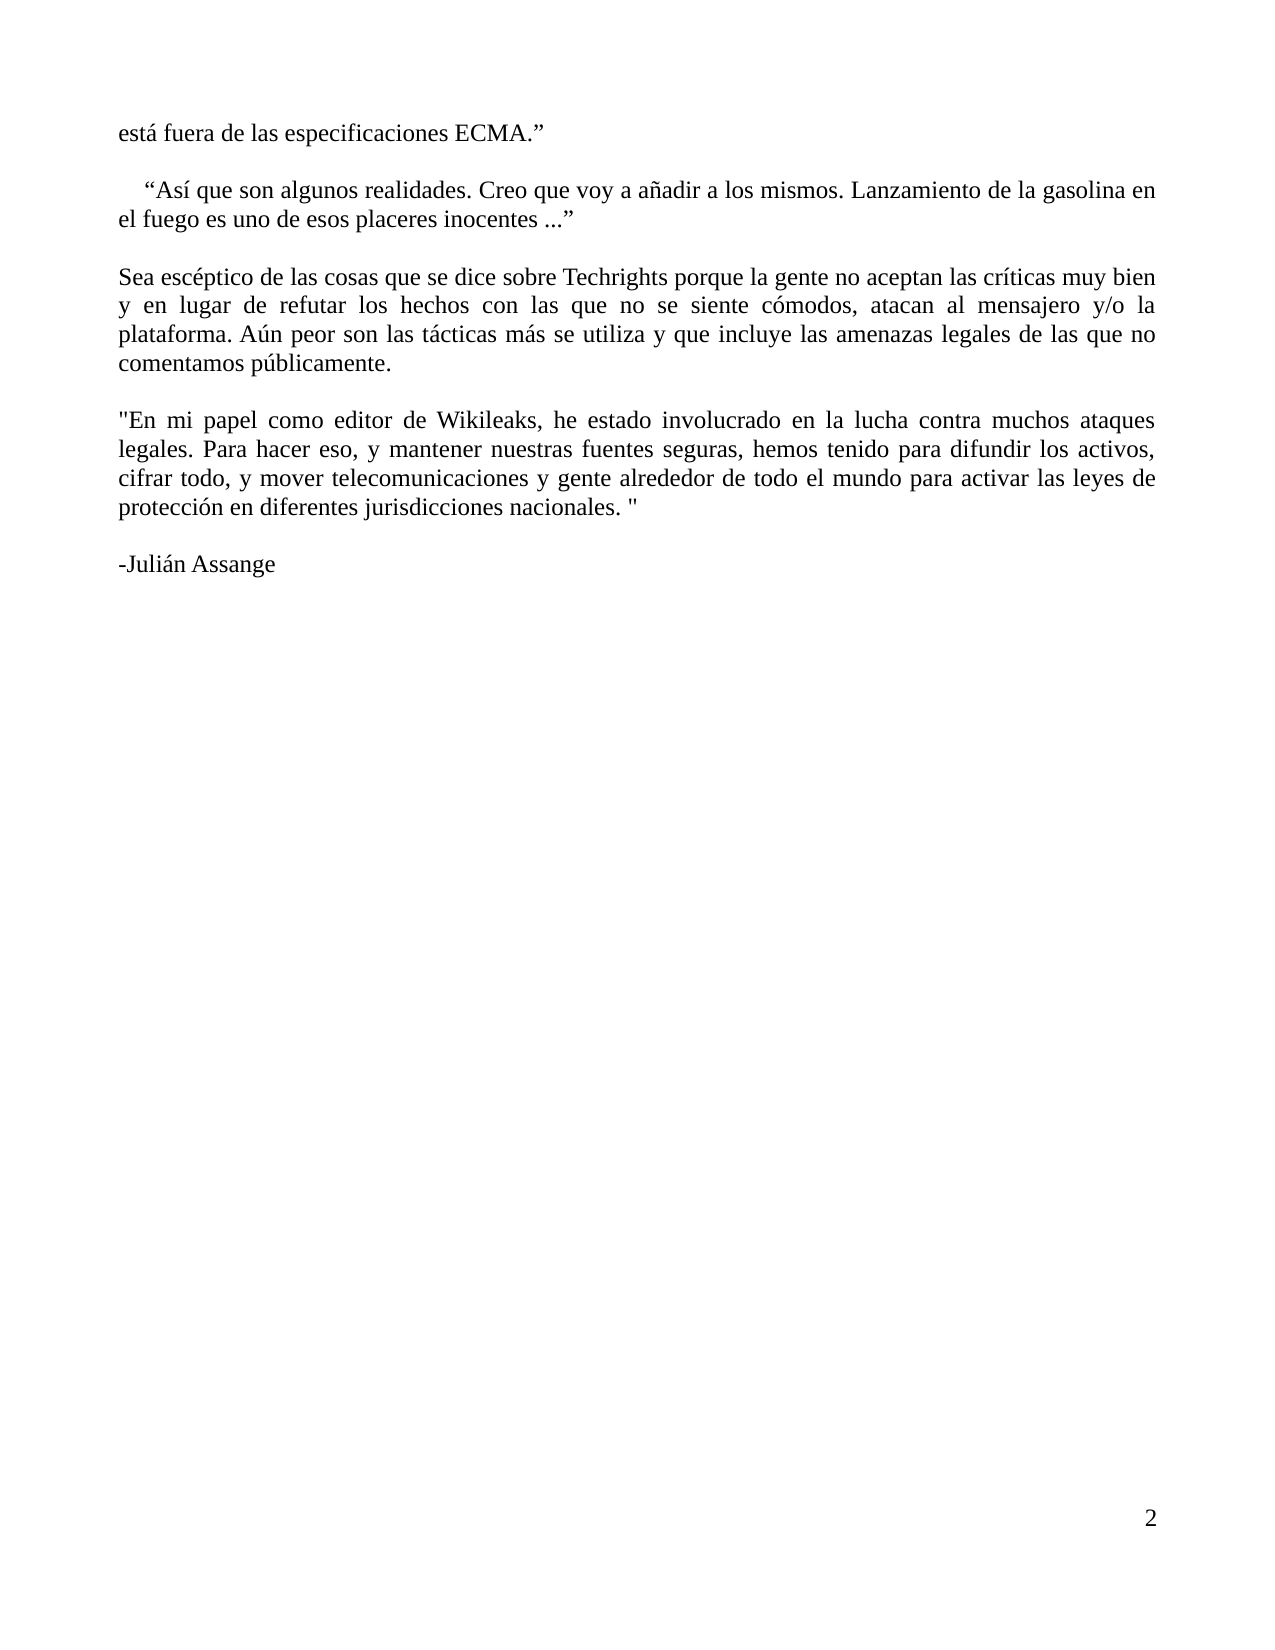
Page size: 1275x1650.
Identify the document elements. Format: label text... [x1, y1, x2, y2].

text "En mi papel como editor de Wikileaks, he estado involucrado en la lucha contra muchos ataques legales. Para hacer eso, y mantener nuestras fuentes seguras, hemos tenido para difundir los activos, cifrar todo, y mover telecomunicaciones y gente alrededor de todo el mundo para activar las leyes de protección en diferentes jurisdicciones nacionales. " [118, 406, 1157, 521]
text está fuera de las especificaciones ECMA.” [118, 118, 1157, 147]
text -Julián Assange [118, 549, 1157, 578]
text Sea escéptico de las cosas que se dice sobre Techrights porque la gente no aceptan las críticas muy bien y en lugar de refutar los hechos con las que no se siente cómodos, atacan al mensajero y/o la plataforma. Aún peor son las tácticas más se utiliza y que incluye las amenazas legales de las que no comentamos públicamente. [118, 262, 1157, 377]
text “Así que son algunos realidades. Creo que voy a añadir a los mismos. Lanzamiento de la gasolina en el fuego es uno de esos placeres inocentes ...” [118, 176, 1157, 233]
